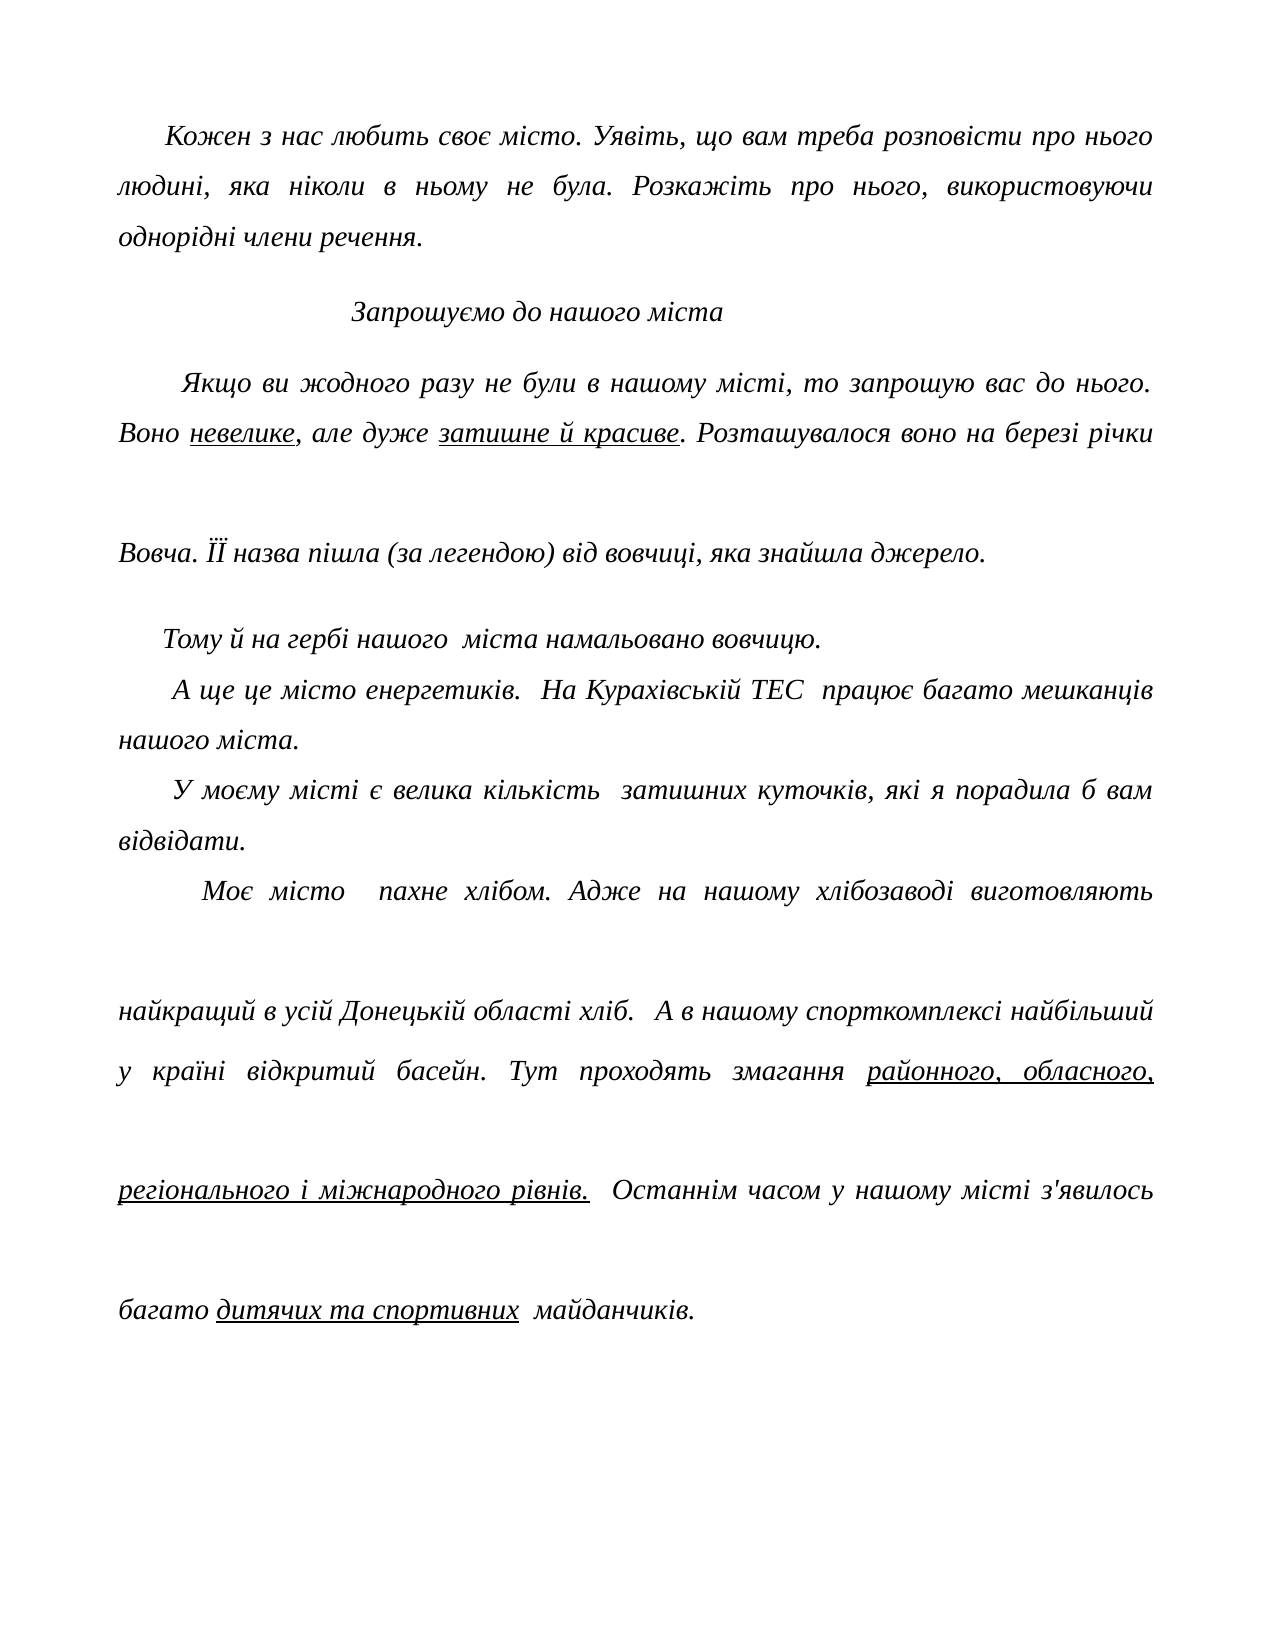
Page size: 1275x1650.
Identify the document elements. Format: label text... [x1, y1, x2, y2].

text Запрошуємо до нашого міста [118, 294, 1157, 328]
text У моєму місті є велика кількість затишних куточків, які я порадила б вам відвідати. [118, 772, 1157, 856]
text А ще це місто енергетиків. На Курахівській ТЕС працює багато мешканців нашого міста. [118, 672, 1157, 756]
text Тому й на гербі нашого міста намальовано вовчицю. [118, 622, 1157, 655]
text Моє місто пахне хлібом. Адже на нашому хлібозаводі виготовляють найкращий в усій Донецькій області хліб. А в нашому спорткомплексі найбільший у країні відкритий басейн. Тут проходять змагання районного, обласного, регіонального і міжнародного рівнів. Останнім часом у нашому місті з'явилось багато дитячих та спортивних майданчиків. [118, 873, 1157, 1334]
text Якщо ви жодного разу не були в нашому місті, то запрошую вас до нього. Воно невелике, але дуже затишне й красиве. Розташувалося воно на березі річки Вовча. ЇЇ назва пішла (за легендою) від вовчиці, яка знайшла джерело. [118, 365, 1157, 578]
text Кожен з нас любить своє місто. Уявіть, що вам треба розповісти про нього людині, яка ніколи в ньому не була. Розкажіть про нього, використовуючи однорідні члени речення. [118, 118, 1157, 252]
